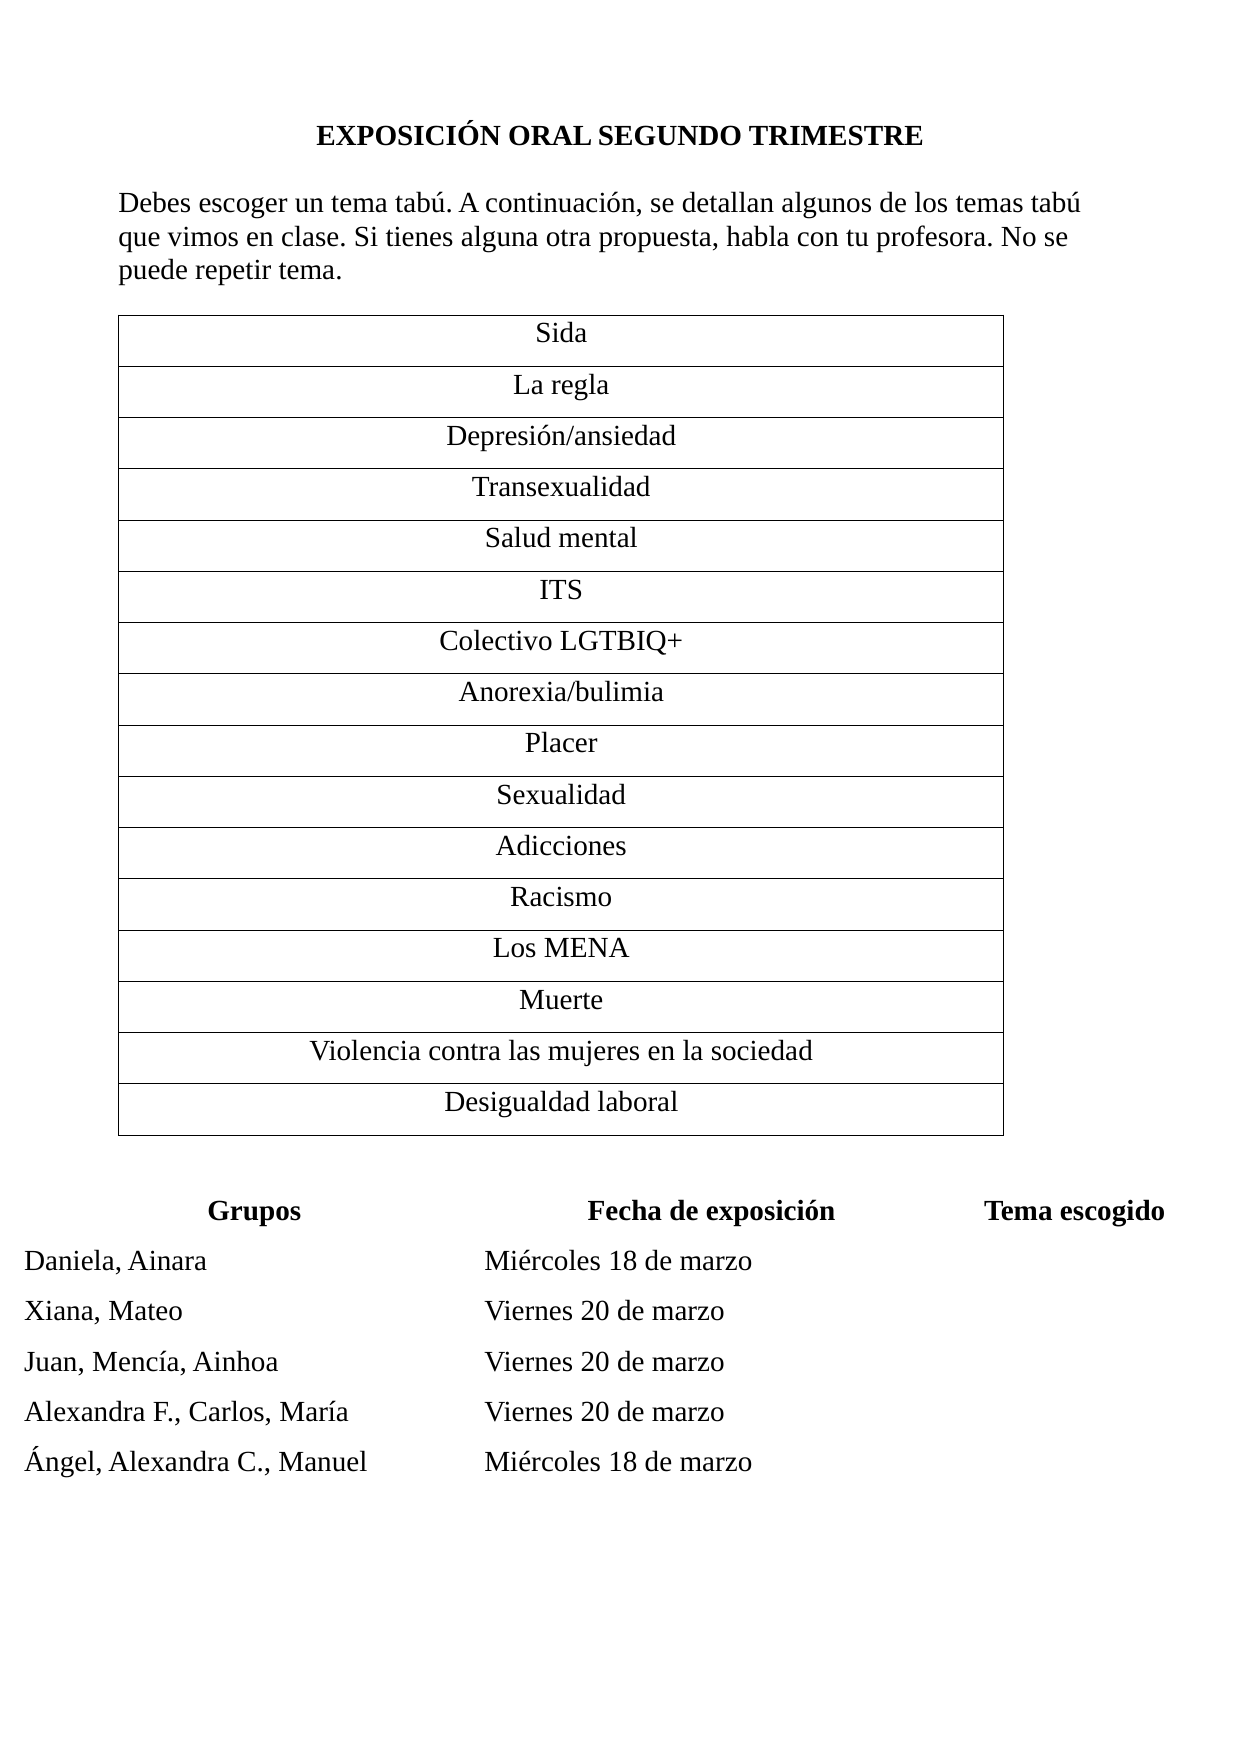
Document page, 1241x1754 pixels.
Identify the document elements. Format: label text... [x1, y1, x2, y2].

table_header Grupos [24, 1193, 484, 1243]
table_cell Anorexia/bulimia [119, 674, 1003, 724]
table_cell Muerte [119, 982, 1003, 1032]
table_cell Viernes 20 de marzo [484, 1344, 938, 1394]
table_cell Salud mental [119, 521, 1003, 571]
table_cell Sexualidad [119, 777, 1003, 827]
table_cell Daniela, Ainara [24, 1243, 484, 1293]
table_cell Viernes 20 de marzo [484, 1394, 938, 1444]
table_cell Violencia contra las mujeres en la sociedad [119, 1033, 1003, 1083]
table_cell Colectivo LGTBIQ+ [119, 623, 1003, 673]
table_header Tema escogido [939, 1193, 1211, 1243]
table_cell Miércoles 18 de marzo [484, 1444, 938, 1494]
table_cell Viernes 20 de marzo [484, 1294, 938, 1344]
table_header Sida [119, 316, 1003, 366]
text EXPOSICIÓN ORAL SEGUNDO TRIMESTRE [118, 118, 1122, 152]
table_cell ITS [119, 572, 1003, 622]
table_cell Ángel, Alexandra C., Manuel [24, 1444, 484, 1494]
table_cell Miércoles 18 de marzo [484, 1243, 938, 1293]
table_cell La regla [119, 367, 1003, 417]
table_cell [939, 1394, 1211, 1444]
table_cell [939, 1294, 1211, 1344]
table_cell Racismo [119, 879, 1003, 929]
text Debes escoger un tema tabú. A continuación, se detallan algunos de los temas tabú que vimos en clase. Si tienes alguna otra propuesta, habla con tu profesora. No se puede repetir tema. [118, 185, 1122, 286]
table_cell Desigualdad laboral [119, 1084, 1003, 1134]
table_cell Los MENA [119, 931, 1003, 981]
table_cell [939, 1444, 1211, 1494]
table_cell Xiana, Mateo [24, 1294, 484, 1344]
table_header Fecha de exposición [484, 1193, 938, 1243]
table_cell Transexualidad [119, 469, 1003, 519]
table_cell Placer [119, 726, 1003, 776]
table_cell Depresión/ansiedad [119, 418, 1003, 468]
table_cell Alexandra F., Carlos, María [24, 1394, 484, 1444]
table_cell Adicciones [119, 828, 1003, 878]
table_cell [939, 1344, 1211, 1394]
table_cell [939, 1243, 1211, 1293]
table_cell Juan, Mencía, Ainhoa [24, 1344, 484, 1394]
